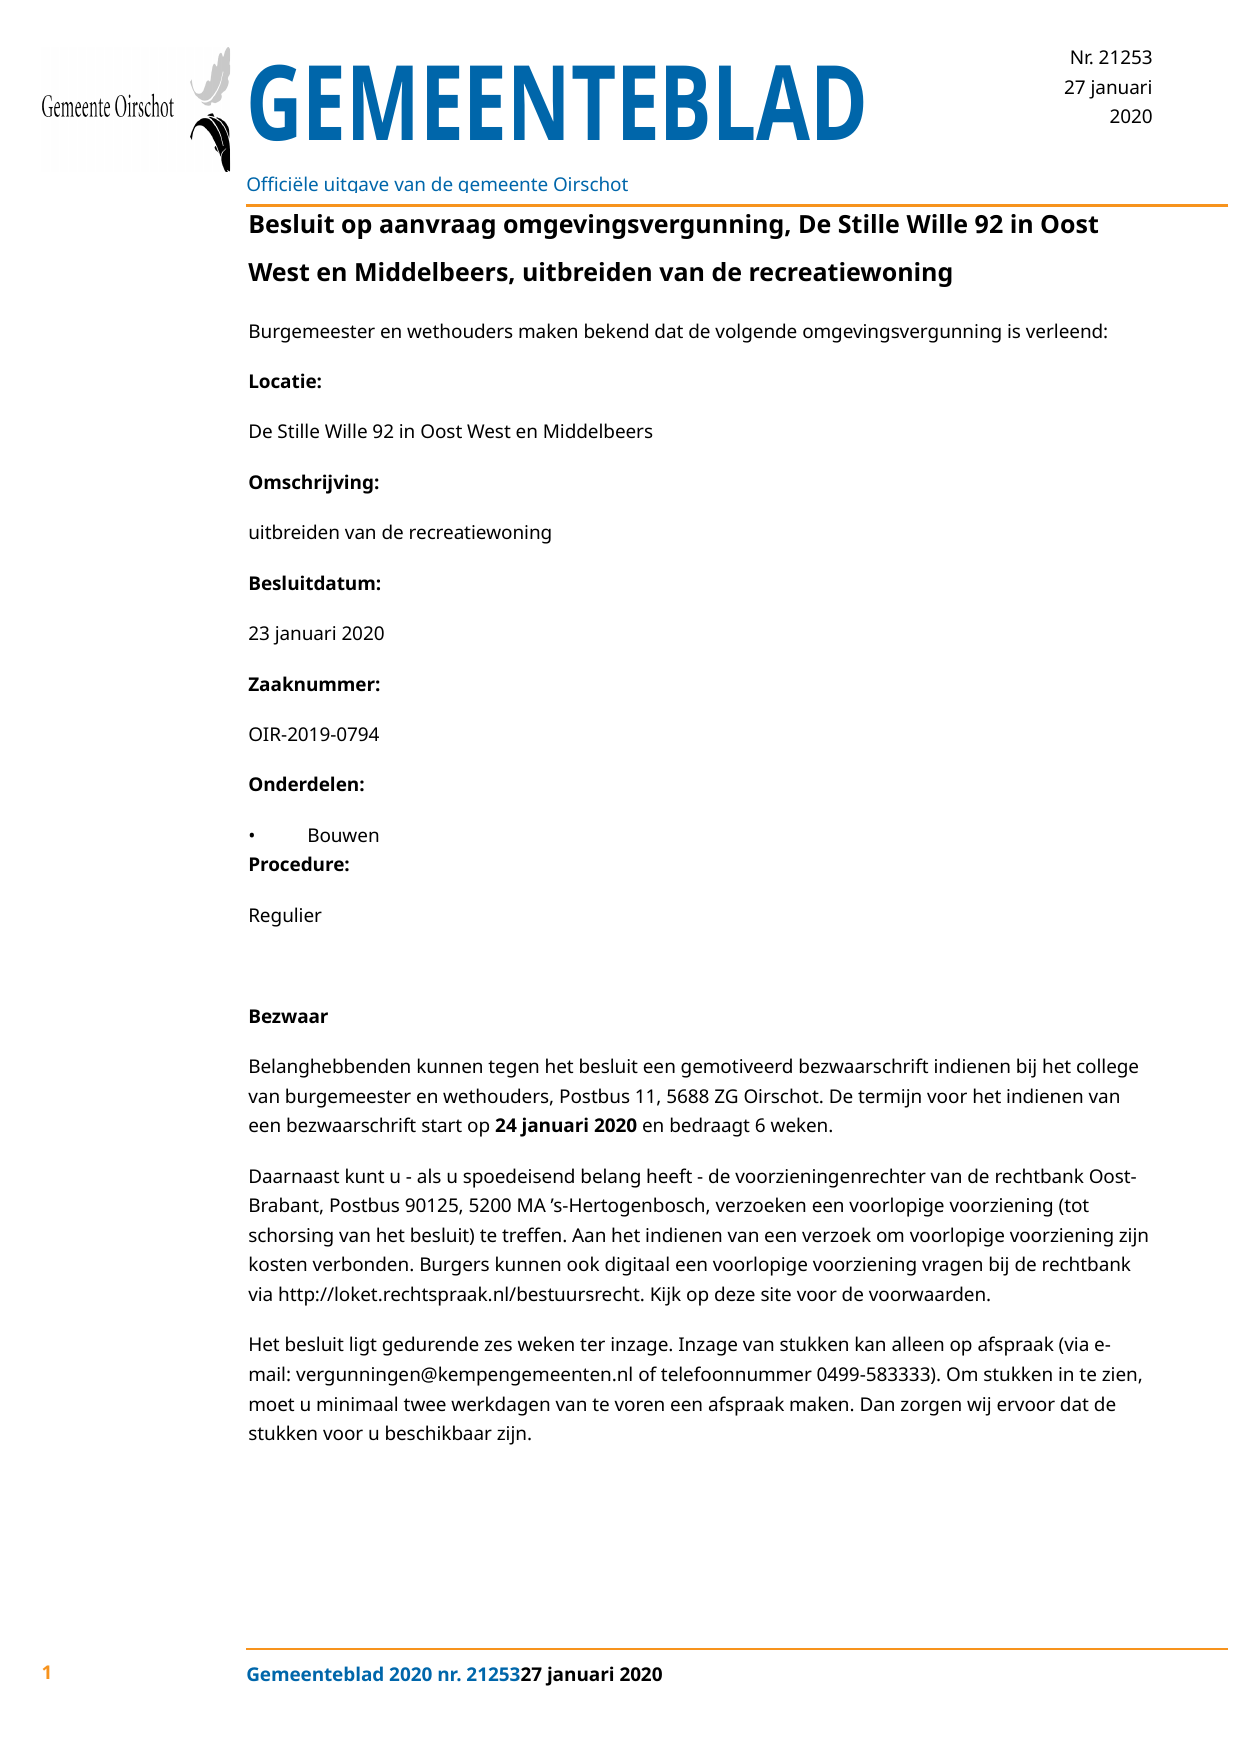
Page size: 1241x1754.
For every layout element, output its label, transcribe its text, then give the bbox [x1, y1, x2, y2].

text Zaaknummer: [248, 671, 1152, 697]
text Onderdelen: [248, 772, 1152, 797]
text De Stille Wille 92 in Oost West en Middelbeers [248, 419, 1152, 444]
text uitbreiden van de recreatiewoning [248, 519, 1152, 545]
text Omschrijving: [248, 469, 1152, 495]
text Regulier [248, 902, 1152, 928]
text Het besluit ligt gedurende zes weken ter inzage. Inzage van stukken kan alleen op afspraak (via e-mail: vergunningen@kempengemeenten.nl of telefoonnummer 0499-583333). Om stukken in te zien, moet u minimaal twee werkdagen van te voren een afspraak maken. Dan zorgen wij ervoor dat de stukken voor u beschikbaar zijn. [248, 1332, 1152, 1446]
text Besluit op aanvraag omgevingsvergunning, De Stille Wille 92 in Oost West en Middelbeers, uitbreiden van de recreatiewoning [248, 207, 1152, 288]
text 23 januari 2020 [248, 620, 1152, 646]
text OIR-2019-0794 [248, 721, 1152, 747]
text Procedure: [248, 852, 1152, 877]
list Bouwen [248, 822, 1152, 848]
text Belanghebbenden kunnen tegen het besluit een gemotiveerd bezwaarschrift indienen bij het college van burgemeester en wethouders, Postbus 11, 5688 ZG Oirschot. De termijn voor het indienen van een bezwaarschrift start op 24 januari 2020 en bedraagt 6 weken. [248, 1053, 1152, 1138]
text Daarnaast kunt u - als u spoedeisend belang heeft - de voorzieningenrechter van de rechtbank Oost-Brabant, Postbus 90125, 5200 MA ’s-Hertogenbosch, verzoeken een voorlopige voorziening (tot schorsing van het besluit) te treffen. Aan het indienen van een verzoek om voorlopige voorziening zijn kosten verbonden. Burgers kunnen ook digitaal een voorlopige voorziening vragen bij de rechtbank via http://loket.rechtspraak.nl/bestuursrecht. Kijk op deze site voor de voorwaarden. [248, 1163, 1152, 1307]
text Burgemeester en wethouders maken bekend dat de volgende omgevingsvergunning is verleend: [248, 318, 1152, 344]
text Besluitdatum: [248, 570, 1152, 596]
text Locatie: [248, 368, 1152, 394]
picture [41, 47, 231, 172]
text Bezwaar [248, 1003, 1152, 1029]
